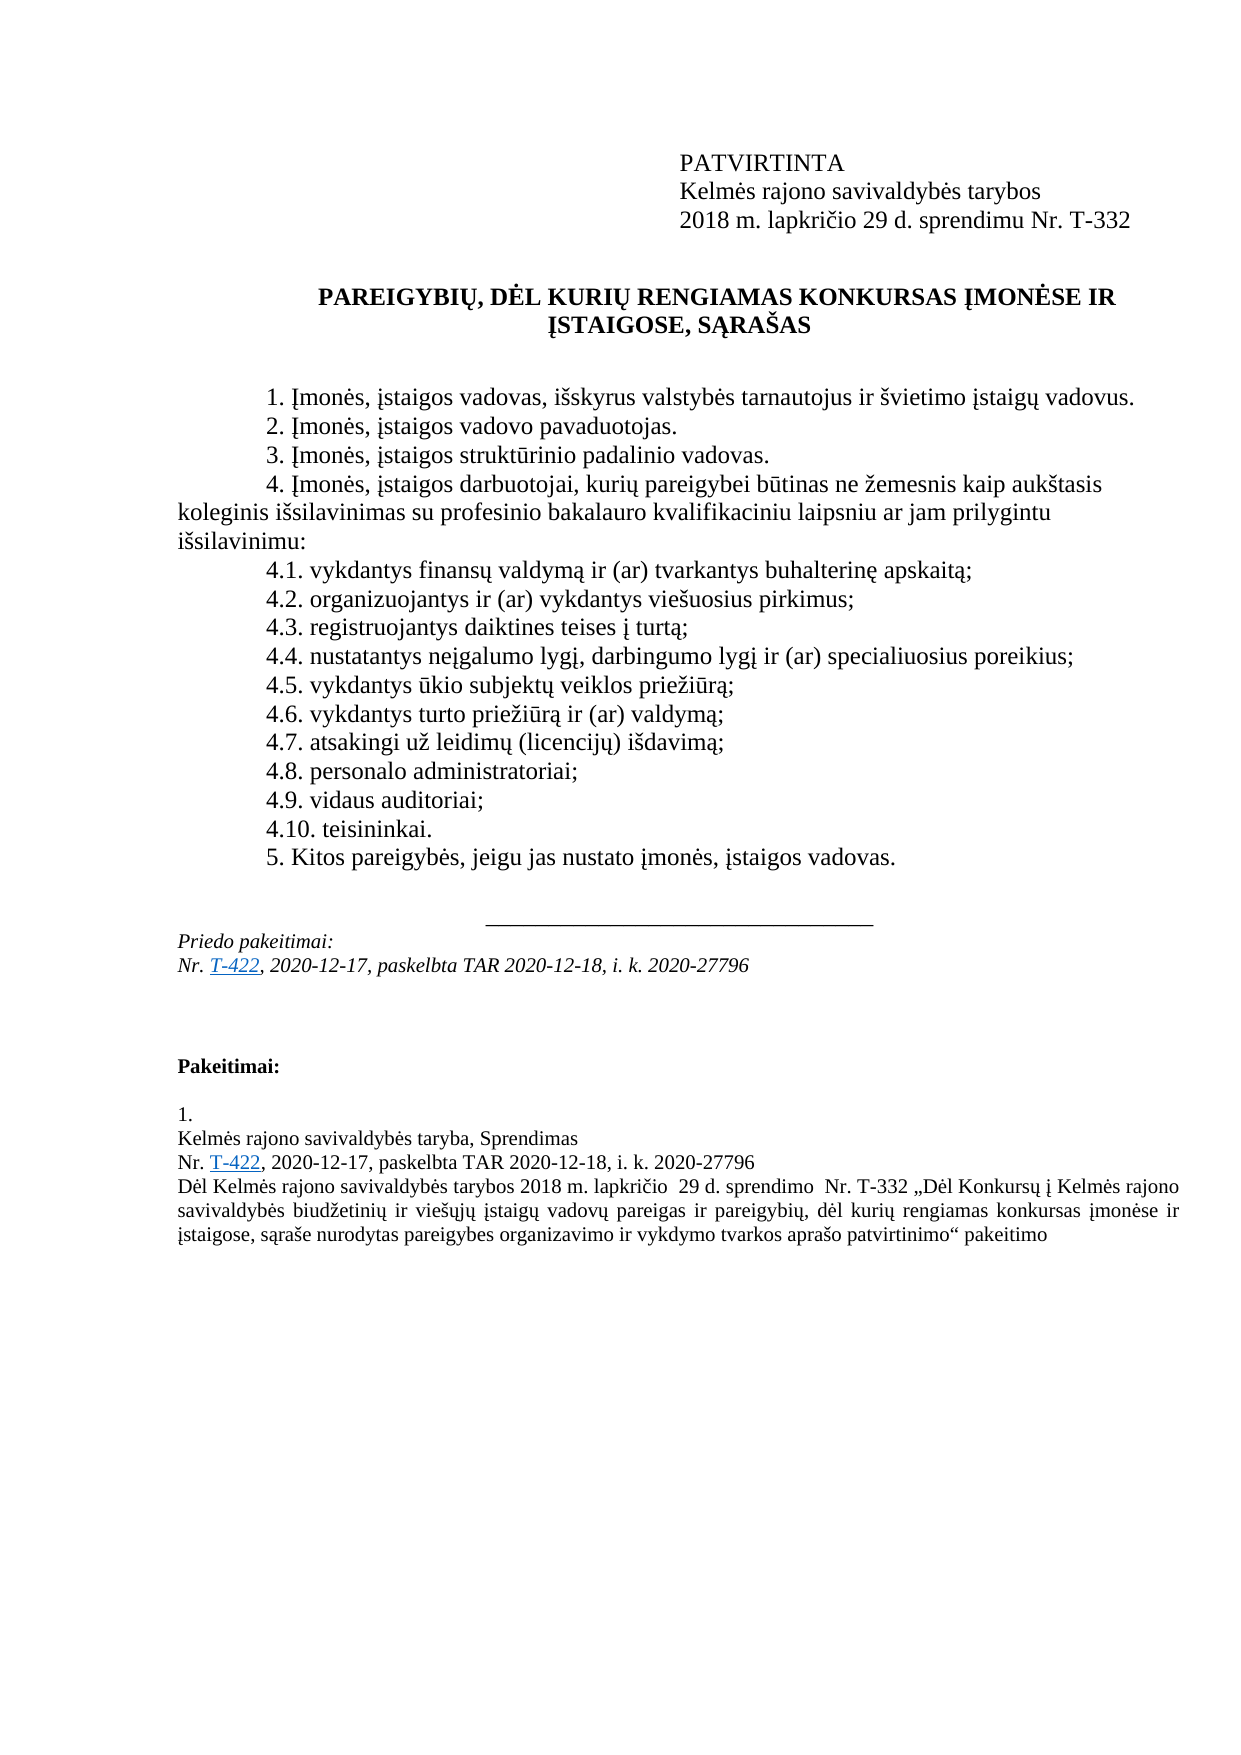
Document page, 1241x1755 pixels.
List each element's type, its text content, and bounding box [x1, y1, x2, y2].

text 4.1. vykdantys finansų valdymą ir (ar) tvarkantys buhalterinę apskaitą; [177, 555, 1181, 584]
text Nr. T-422, 2020-12-17, paskelbta TAR 2020-12-18, i. k. 2020-27796 [177, 1150, 1181, 1174]
text 5. Kitos pareigybės, jeigu jas nustato įmonės, įstaigos vadovas. [177, 842, 1181, 871]
text 4.8. personalo administratoriai; [177, 756, 1181, 785]
text PAREIGYBIŲ, DĖL KURIŲ RENGIAMAS KONKURSAS ĮMONĖSE IR ĮSTAIGOSE, SĄRAŠAS [177, 282, 1181, 339]
text Kelmės rajono savivaldybės tarybos [679, 176, 1181, 205]
text Nr. T-422, 2020-12-17, paskelbta TAR 2020-12-18, i. k. 2020-27796 [177, 953, 1181, 977]
text Dėl Kelmės rajono savivaldybės tarybos 2018 m. lapkričio 29 d. sprendimo Nr. T-332 „Dėl Konkursų į Kelmės rajono savivaldybės biudžetinių ir viešųjų įstaigų vadovų pareigas ir pareigybių, dėl kurių rengiamas konkursas įmonėse ir įstaigose, sąraše nurodytas pareigybes organizavimo ir vykdymo tvarkos aprašo patvirtinimo“ pakeitimo [177, 1174, 1181, 1246]
text _______________________________ [177, 900, 1181, 929]
text Priedo pakeitimai: [177, 929, 1181, 953]
text 4.2. organizuojantys ir (ar) vykdantys viešuosius pirkimus; [177, 584, 1181, 612]
text Kelmės rajono savivaldybės taryba, Sprendimas [177, 1126, 1181, 1150]
text Pakeitimai: [177, 1054, 1181, 1078]
text PATVIRTINTA [679, 148, 1181, 176]
text 4.10. teisininkai. [177, 814, 1181, 842]
text 2. Įmonės, įstaigos vadovo pavaduotojas. [177, 411, 1181, 440]
text 1. Įmonės, įstaigos vadovas, išskyrus valstybės tarnautojus ir švietimo įstaigų vadovus. [177, 382, 1181, 411]
text 4.7. atsakingi už leidimų (licencijų) išdavimą; [177, 727, 1181, 756]
text 4.9. vidaus auditoriai; [177, 785, 1181, 814]
text 3. Įmonės, įstaigos struktūrinio padalinio vadovas. [177, 440, 1181, 469]
text 2018 m. lapkričio 29 d. sprendimu Nr. T-332 [679, 205, 1181, 234]
text 4.3. registruojantys daiktines teises į turtą; [177, 612, 1181, 641]
text 1. [177, 1102, 1181, 1126]
text 4.5. vykdantys ūkio subjektų veiklos priežiūrą; [177, 670, 1181, 699]
text 4.4. nustatantys neįgalumo lygį, darbingumo lygį ir (ar) specialiuosius poreikius; [177, 641, 1181, 670]
text 4. Įmonės, įstaigos darbuotojai, kurių pareigybei būtinas ne žemesnis kaip aukštasis koleginis išsilavinimas su profesinio bakalauro kvalifikaciniu laipsniu ar jam prilygintu išsilavinimu: [177, 469, 1181, 555]
text 4.6. vykdantys turto priežiūrą ir (ar) valdymą; [177, 699, 1181, 727]
